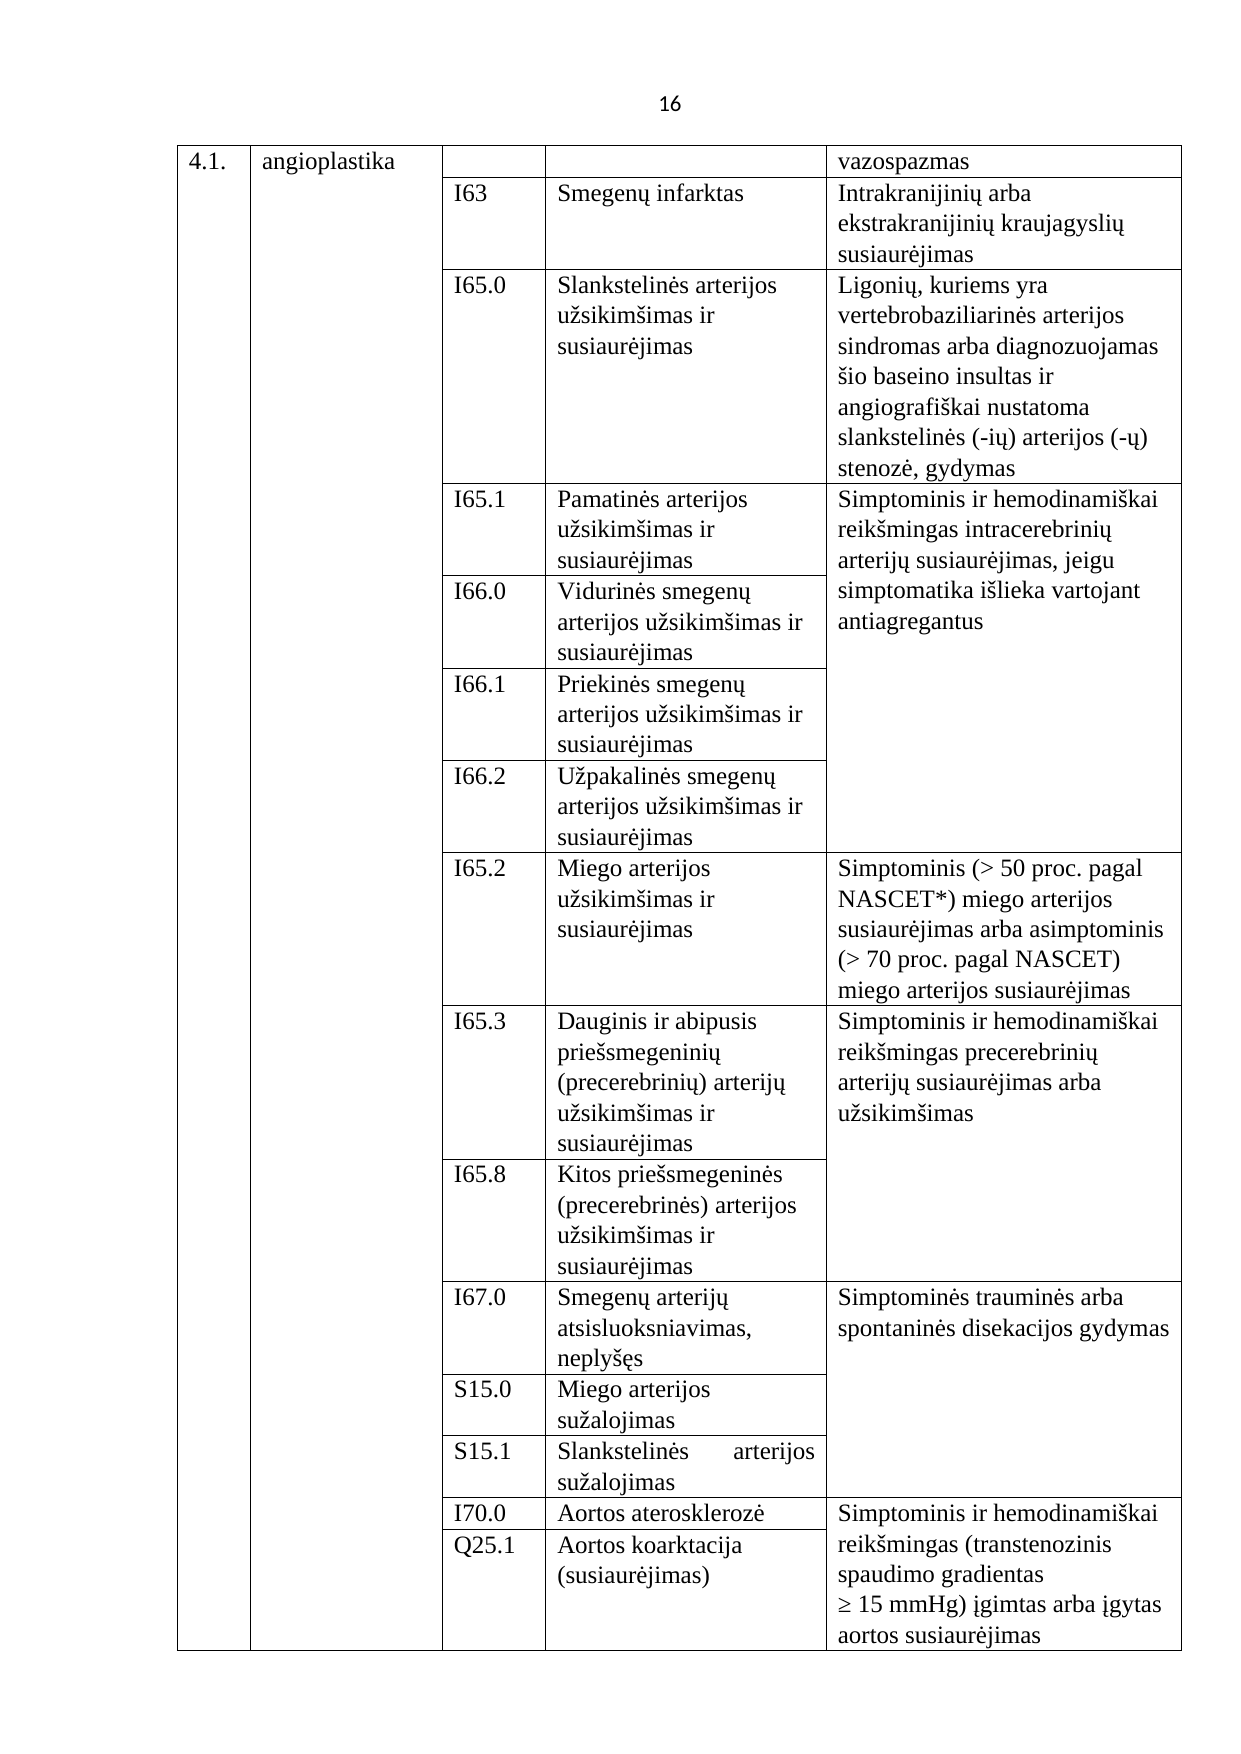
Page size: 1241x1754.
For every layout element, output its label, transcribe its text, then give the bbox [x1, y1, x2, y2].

table_cell Simptominis ir atsparus medikamentiniam gydymui galvos smegenų arterijų vazospazmas [827, 146, 1181, 177]
table_cell Užpakalinės smegenų arterijos užsikimšimas ir susiaurėjimas [546, 761, 826, 852]
table_cell Smegenų infarktas [546, 178, 826, 269]
table_cell Intrakranijinių arba ekstrakranijinių kraujagyslių susiaurėjimas [827, 178, 1181, 269]
table_cell I63 [443, 178, 545, 269]
table_cell Miego arterijos užsikimšimas ir susiaurėjimas [546, 853, 826, 1005]
table_cell I66.0 [443, 576, 545, 668]
table_cell I66.1 [443, 669, 545, 760]
table_cell Vidurinės smegenų arterijos užsikimšimas ir susiaurėjimas [546, 576, 826, 668]
table_cell Dauginis ir abipusis priešsmegeninių (precerebrinių) arterijų užsikimšimas ir susiaurėjimas [546, 1006, 826, 1158]
table_cell Aortos aterosklerozė [546, 1498, 826, 1529]
table_cell Miego arterijos sužalojimas [546, 1375, 826, 1435]
table_cell Simptominis (> 50 proc. pagal NASCET*) miego arterijos susiaurėjimas arba asimptominis (> 70 proc. pagal NASCET) miego arterijos susiaurėjimas [827, 853, 1181, 1005]
table_cell Ligonių, kuriems yra vertebrobaziliarinės arterijos sindromas arba diagnozuojamas šio baseino insultas ir angiografiškai nustatoma slankstelinės (-ių) arterijos (-ų) stenozė, gydymas [827, 270, 1181, 483]
table_cell I70.0 [443, 1498, 545, 1529]
table_cell [546, 146, 826, 177]
table_cell [443, 146, 545, 177]
table_cell I67.0 [443, 1282, 545, 1373]
table_cell Simptominis ir hemodinamiškai reikšmingas precerebrinių arterijų susiaurėjimas arba užsikimšimas [827, 1006, 1181, 1281]
table_cell Pamatinės arterijos užsikimšimas ir susiaurėjimas [546, 484, 826, 575]
table_cell I66.2 [443, 761, 545, 852]
table_cell S15.1 [443, 1436, 545, 1497]
table_cell Q25.1 [443, 1530, 545, 1650]
table_cell Kitos priešsmegeninės (precerebrinės) arterijos užsikimšimas ir susiaurėjimas [546, 1160, 826, 1281]
table_cell Aortos koarktacija (susiaurėjimas) [546, 1530, 826, 1650]
table_cell Smegenų arterijų atsisluoksniavimas, neplyšęs [546, 1282, 826, 1373]
table_cell I65.1 [443, 484, 545, 575]
table_cell 4.1. [178, 146, 250, 1650]
table_cell Simptominės trauminės arba spontaninės disekacijos gydymas [827, 1282, 1181, 1497]
table_cell Slankstelinės arterijos užsikimšimas ir susiaurėjimas [546, 270, 826, 483]
table_cell Simptominis ir hemodinamiškai reikšmingas (transtenozinis spaudimo gradientas ≥ 15 mmHg) įgimtas arba įgytas aortos susiaurėjimas [827, 1498, 1181, 1650]
table_cell angioplastika [251, 146, 442, 1650]
table_cell I65.2 [443, 853, 545, 1005]
table_cell Slankstelinės arterijos sužalojimas [546, 1436, 826, 1497]
table_cell I65.0 [443, 270, 545, 483]
table_cell Simptominis ir hemodinamiškai reikšmingas intracerebrinių arterijų susiaurėjimas, jeigu simptomatika išlieka vartojant antiagregantus [827, 484, 1181, 852]
table_cell I65.8 [443, 1160, 545, 1281]
table_cell Priekinės smegenų arterijos užsikimšimas ir susiaurėjimas [546, 669, 826, 760]
table_cell I65.3 [443, 1006, 545, 1158]
table_cell S15.0 [443, 1375, 545, 1435]
